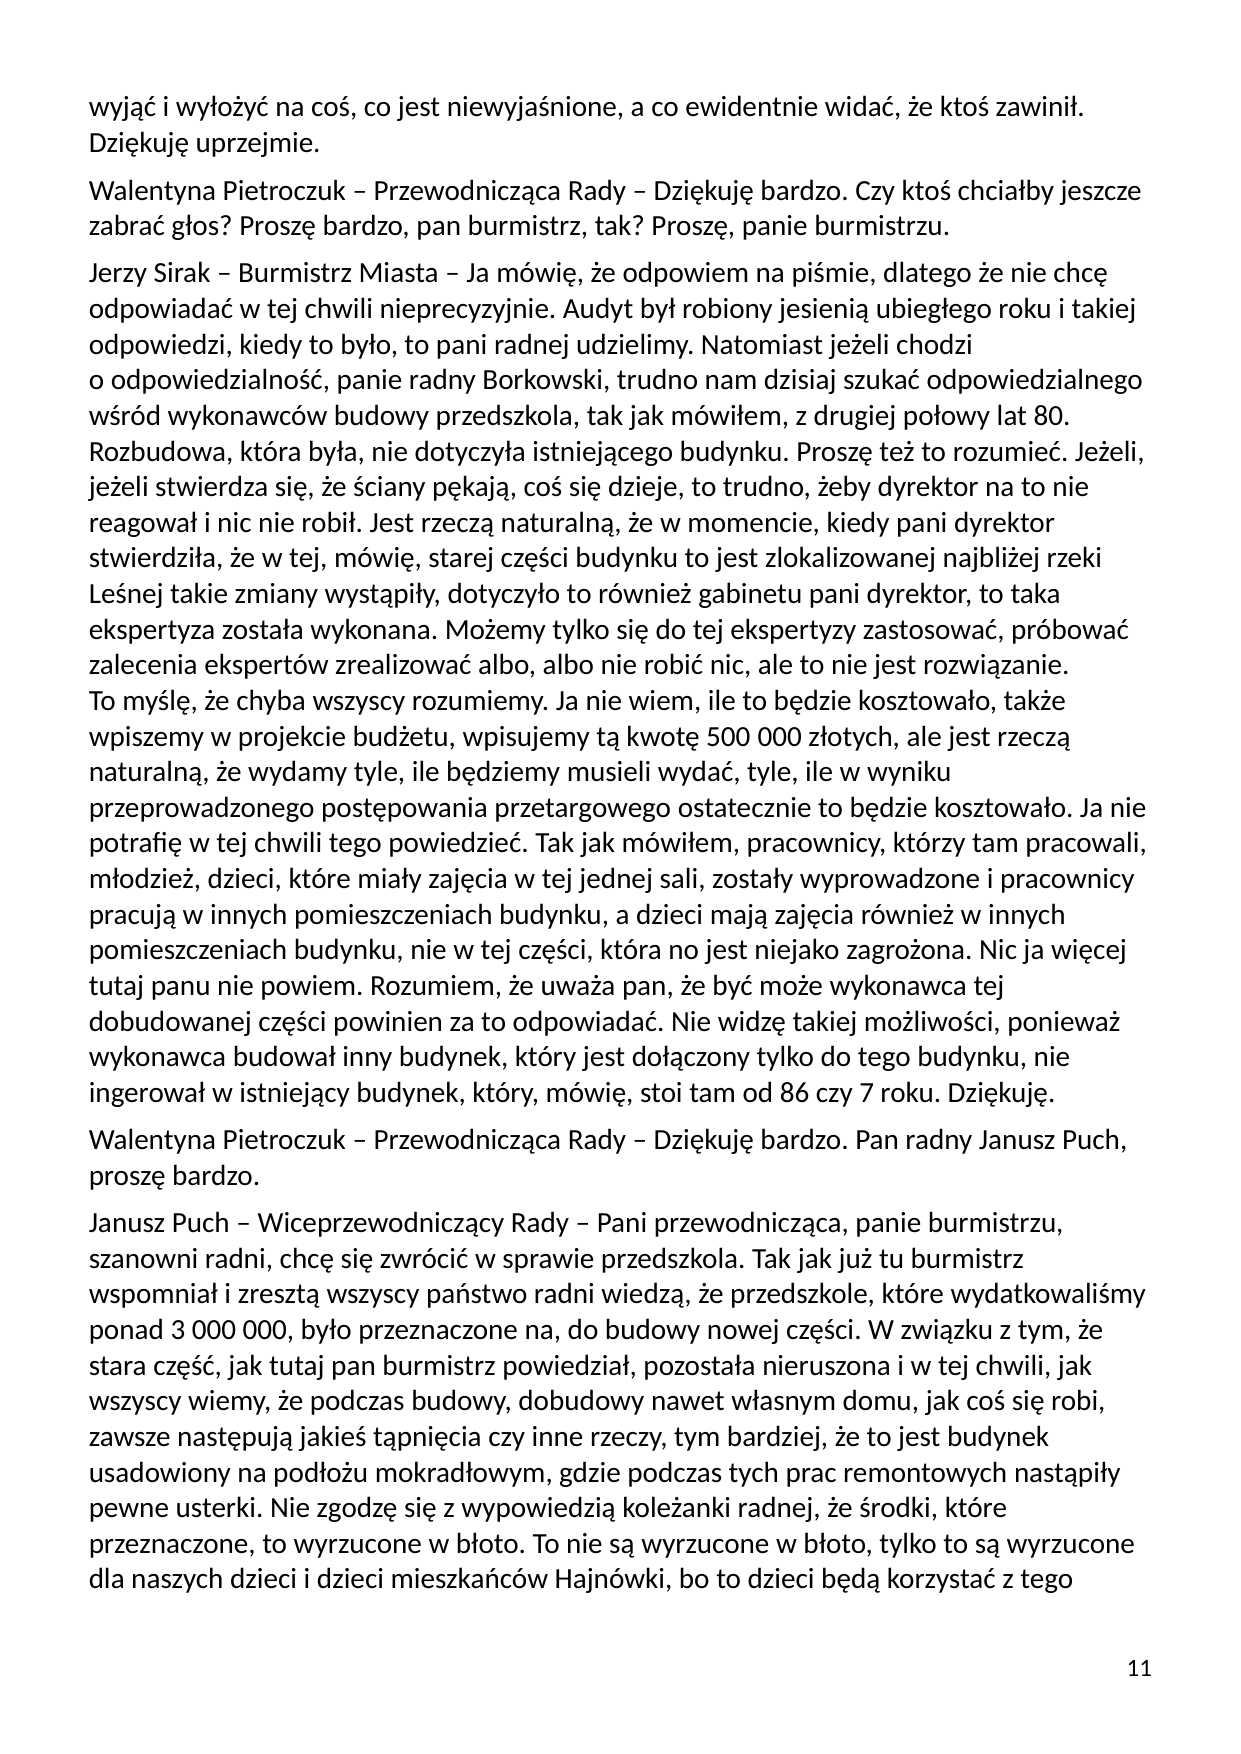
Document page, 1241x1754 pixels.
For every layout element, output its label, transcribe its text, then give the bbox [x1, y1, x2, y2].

text wyjąć i wyłożyć na coś, co jest niewyjaśnione, a co ewidentnie widać, że ktoś zawinił. Dziękuję uprzejmie. [88, 88, 1152, 160]
text Walentyna Pietroczuk – Przewodnicząca Rady – Dziękuję bardzo. Pan radny Janusz Puch, proszę bardzo. [88, 1121, 1152, 1193]
text Jerzy Sirak – Burmistrz Miasta – Ja mówię, że odpowiem na piśmie, dlatego że nie chcę odpowiadać w tej chwili nieprecyzyjnie. Audyt był robiony jesienią ubiegłego roku i takiej odpowiedzi, kiedy to było, to pani radnej udzielimy. Natomiast jeżeli chodzi o odpowiedzialność, panie radny Borkowski, trudno nam dzisiaj szukać odpowiedzialnego wśród wykonawców budowy przedszkola, tak jak mówiłem, z drugiej połowy lat 80. Rozbudowa, która była, nie dotyczyła istniejącego budynku. Proszę też to rozumieć. Jeżeli, jeżeli stwierdza się, że ściany pękają, coś się dzieje, to trudno, żeby dyrektor na to nie reagował i nic nie robił. Jest rzeczą naturalną, że w momencie, kiedy pani dyrektor stwierdziła, że w tej, mówię, starej części budynku to jest zlokalizowanej najbliżej rzeki Leśnej takie zmiany wystąpiły, dotyczyło to również gabinetu pani dyrektor, to taka ekspertyza została wykonana. Możemy tylko się do tej ekspertyzy zastosować, próbować zalecenia ekspertów zrealizować albo, albo nie robić nic, ale to nie jest rozwiązanie. To myślę, że chyba wszyscy rozumiemy. Ja nie wiem, ile to będzie kosztowało, także wpiszemy w projekcie budżetu, wpisujemy tą kwotę 500 000 złotych, ale jest rzeczą naturalną, że wydamy tyle, ile będziemy musieli wydać, tyle, ile w wyniku przeprowadzonego postępowania przetargowego ostatecznie to będzie kosztowało. Ja nie potrafię w tej chwili tego powiedzieć. Tak jak mówiłem, pracownicy, którzy tam pracowali, młodzież, dzieci, które miały zajęcia w tej jednej sali, zostały wyprowadzone i pracownicy pracują w innych pomieszczeniach budynku, a dzieci mają zajęcia również w innych pomieszczeniach budynku, nie w tej części, która no jest niejako zagrożona. Nic ja więcej tutaj panu nie powiem. Rozumiem, że uważa pan, że być może wykonawca tej dobudowanej części powinien za to odpowiadać. Nie widzę takiej możliwości, ponieważ wykonawca budował inny budynek, który jest dołączony tylko do tego budynku, nie ingerował w istniejący budynek, który, mówię, stoi tam od 86 czy 7 roku. Dziękuję. [88, 254, 1152, 1109]
text Walentyna Pietroczuk – Przewodnicząca Rady – Dziękuję bardzo. Czy ktoś chciałby jeszcze zabrać głos? Proszę bardzo, pan burmistrz, tak? Proszę, panie burmistrzu. [88, 172, 1152, 243]
text Janusz Puch – Wiceprzewodniczący Rady – Pani przewodnicząca, panie burmistrzu, szanowni radni, chcę się zwrócić w sprawie przedszkola. Tak jak już tu burmistrz wspomniał i zresztą wszyscy państwo radni wiedzą, że przedszkole, które wydatkowaliśmy ponad 3 000 000, było przeznaczone na, do budowy nowej części. W związku z tym, że stara część, jak tutaj pan burmistrz powiedział, pozostała nieruszona i w tej chwili, jak wszyscy wiemy, że podczas budowy, dobudowy nawet własnym domu, jak coś się robi, zawsze następują jakieś tąpnięcia czy inne rzeczy, tym bardziej, że to jest budynek usadowiony na podłożu mokradłowym, gdzie podczas tych prac remontowych nastąpiły pewne usterki. Nie zgodzę się z wypowiedzią koleżanki radnej, że środki, które przeznaczone, to wyrzucone w błoto. To nie są wyrzucone w błoto, tylko to są wyrzucone dla naszych dzieci i dzieci mieszkańców Hajnówki, bo to dzieci będą korzystać z tego [88, 1204, 1152, 1596]
